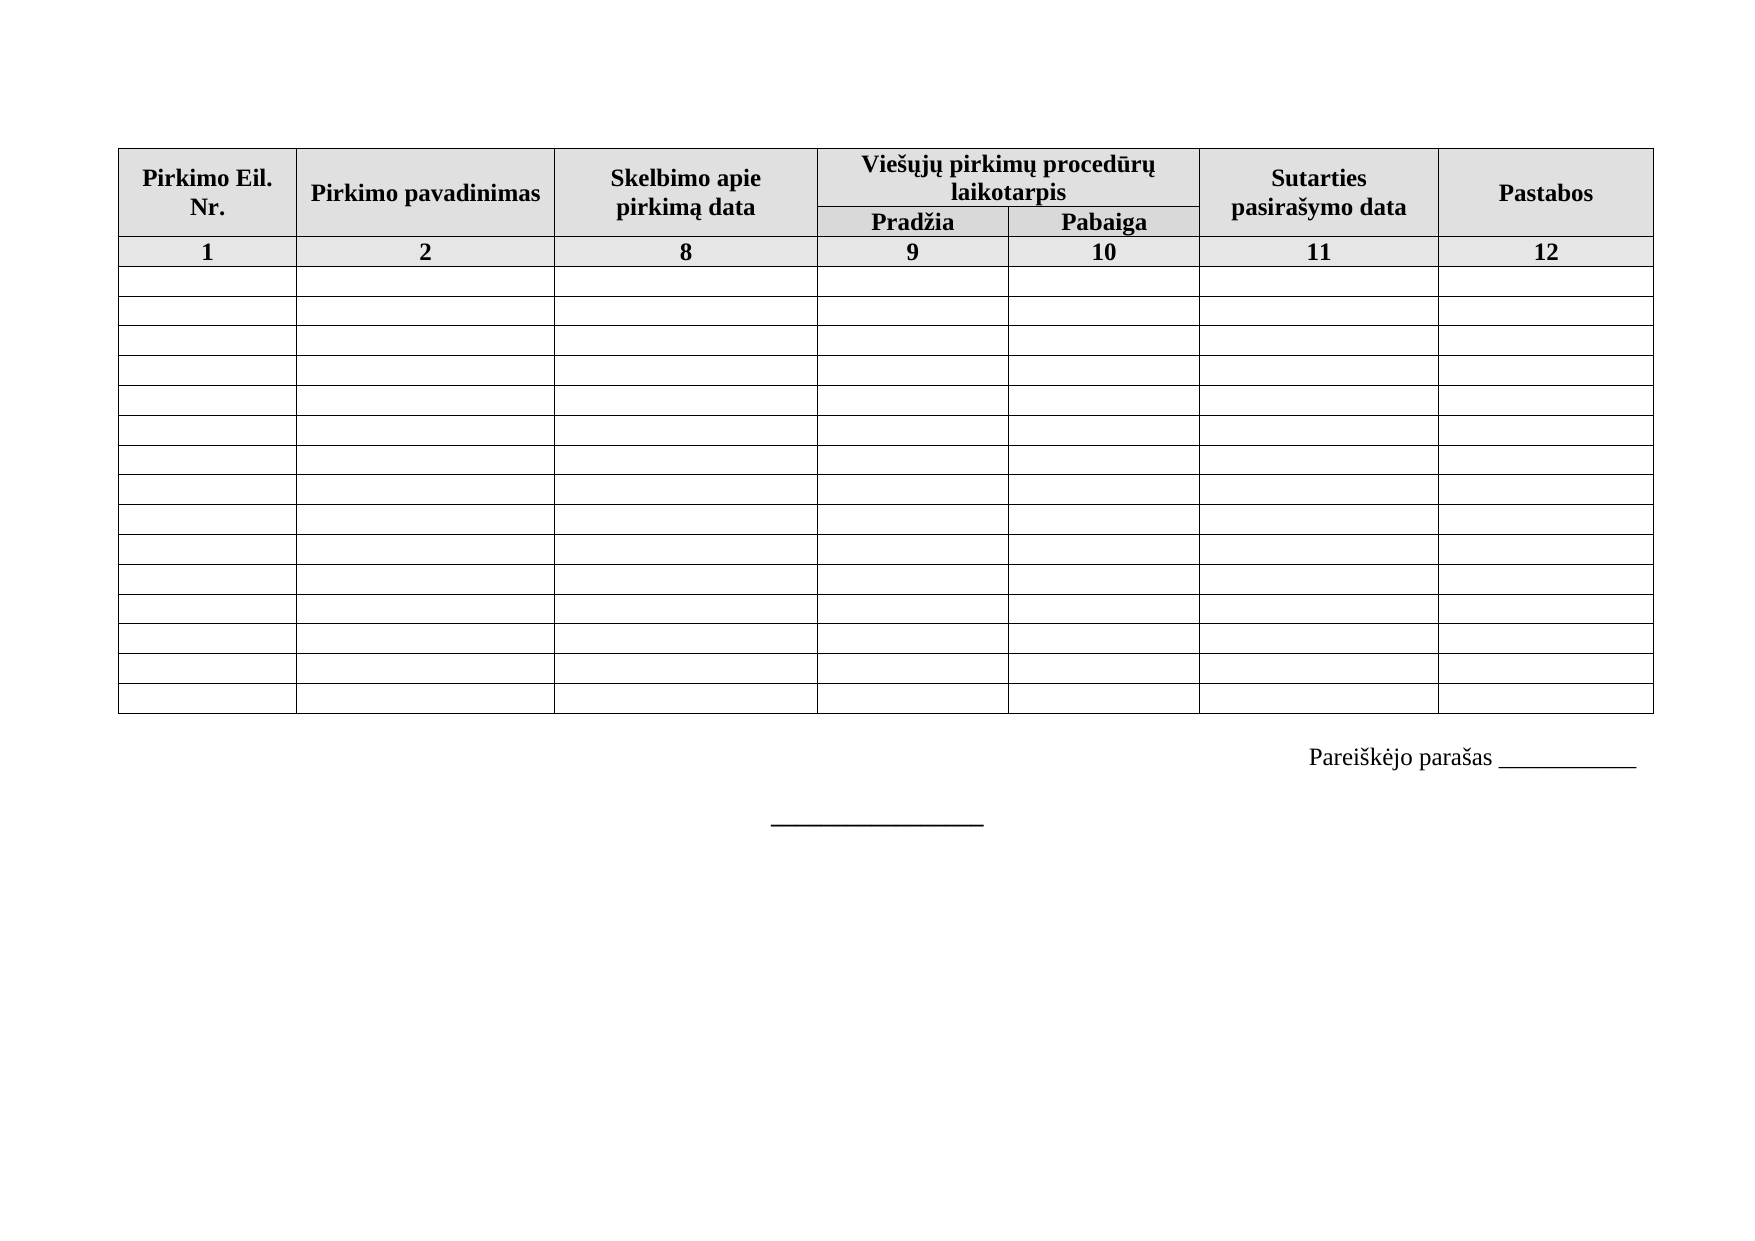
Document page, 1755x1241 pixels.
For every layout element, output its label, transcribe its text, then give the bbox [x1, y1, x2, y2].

table_cell [297, 684, 554, 713]
table_cell [1439, 535, 1653, 564]
table_cell [555, 654, 817, 683]
table_cell [818, 386, 1008, 415]
table_cell [1200, 297, 1438, 325]
table_cell [1439, 505, 1653, 534]
table_cell [555, 356, 817, 385]
table_cell [555, 595, 817, 623]
table_cell [1439, 297, 1653, 325]
table_cell [1439, 624, 1653, 653]
table_cell [1009, 326, 1199, 355]
table_cell [1009, 654, 1199, 683]
table_cell [1009, 386, 1199, 415]
table_cell [818, 505, 1008, 534]
table_cell [555, 624, 817, 653]
table_cell [555, 535, 817, 564]
table_cell [1200, 535, 1438, 564]
table_header Pastabos [1439, 149, 1653, 236]
table_cell [1200, 505, 1438, 534]
table_cell [297, 267, 554, 296]
table_cell [297, 386, 554, 415]
table_cell [1009, 684, 1199, 713]
table_cell [119, 654, 296, 683]
table_cell [1009, 595, 1199, 623]
table_cell [1200, 446, 1438, 474]
table_cell [818, 475, 1008, 504]
table_cell [297, 654, 554, 683]
table_cell [297, 624, 554, 653]
table_cell [1439, 416, 1653, 444]
table_cell 10 [1009, 237, 1199, 266]
table_header Pirkimo Eil. Nr. [119, 149, 296, 236]
text Pareiškėjo parašas ___________ [118, 742, 1636, 771]
table_cell [119, 446, 296, 474]
table_cell [119, 416, 296, 444]
table_cell 9 [818, 237, 1008, 266]
table_cell [555, 505, 817, 534]
table_cell [1009, 356, 1199, 385]
table_cell [818, 654, 1008, 683]
table_cell [119, 475, 296, 504]
table_cell [818, 565, 1008, 593]
table_cell [1009, 267, 1199, 296]
table_cell [555, 446, 817, 474]
table_cell [555, 386, 817, 415]
table_cell [1439, 475, 1653, 504]
table_cell [1200, 624, 1438, 653]
table_cell [555, 297, 817, 325]
table_cell [1200, 416, 1438, 444]
table_cell Pradžia [818, 207, 1008, 236]
table_cell [1200, 326, 1438, 355]
table_cell [818, 297, 1008, 325]
table_cell [297, 505, 554, 534]
table_cell [555, 684, 817, 713]
table_cell [1439, 326, 1653, 355]
table_cell [1009, 505, 1199, 534]
table_cell [119, 535, 296, 564]
table_cell [297, 475, 554, 504]
table_cell [297, 356, 554, 385]
table_cell [297, 595, 554, 623]
table_cell [297, 446, 554, 474]
table_cell [119, 386, 296, 415]
table_cell [1439, 386, 1653, 415]
table_cell [119, 297, 296, 325]
table_cell [818, 356, 1008, 385]
table_cell [818, 684, 1008, 713]
table_cell [1200, 267, 1438, 296]
table_cell [297, 416, 554, 444]
text _________________ [118, 800, 1636, 829]
table_cell [1439, 446, 1653, 474]
table_cell 8 [555, 237, 817, 266]
table_cell [818, 326, 1008, 355]
table_cell 12 [1439, 237, 1653, 266]
table_cell [297, 535, 554, 564]
table_cell [818, 446, 1008, 474]
table_cell [1200, 595, 1438, 623]
table_cell [1200, 356, 1438, 385]
table_cell Pabaiga [1009, 207, 1199, 236]
table_cell [119, 267, 296, 296]
table_cell [818, 416, 1008, 444]
table_cell [1009, 297, 1199, 325]
table_header Viešųjų pirkimų procedūrų laikotarpis [818, 149, 1199, 206]
table_cell [818, 535, 1008, 564]
table_cell [119, 684, 296, 713]
table_cell [555, 326, 817, 355]
table_cell [1009, 446, 1199, 474]
table_cell [1200, 475, 1438, 504]
table_cell [1009, 565, 1199, 593]
table_cell 11 [1200, 237, 1438, 266]
table_cell [119, 624, 296, 653]
table_cell [1200, 684, 1438, 713]
table_cell [1439, 565, 1653, 593]
table_header Pirkimo pavadinimas [297, 149, 554, 236]
table_header Skelbimo apie pirkimą data [555, 149, 817, 236]
table_cell [818, 624, 1008, 653]
table_cell [297, 297, 554, 325]
table_cell 1 [119, 237, 296, 266]
table_cell [1200, 565, 1438, 593]
table_cell [1439, 595, 1653, 623]
table_cell [1009, 475, 1199, 504]
table_cell [818, 267, 1008, 296]
table_cell [1200, 654, 1438, 683]
table_cell [1439, 654, 1653, 683]
table_cell [555, 565, 817, 593]
table_cell [297, 565, 554, 593]
table_cell [119, 565, 296, 593]
table_cell [1200, 386, 1438, 415]
table_cell [1009, 535, 1199, 564]
table_cell [119, 356, 296, 385]
table_cell [1009, 624, 1199, 653]
table_cell 2 [297, 237, 554, 266]
table_cell [297, 326, 554, 355]
table_cell [1439, 684, 1653, 713]
table_header Sutarties pasirašymo data [1200, 149, 1438, 236]
table_cell [818, 595, 1008, 623]
table_cell [1439, 267, 1653, 296]
table_cell [119, 595, 296, 623]
table_cell [119, 326, 296, 355]
table_cell [119, 505, 296, 534]
table_cell [1439, 356, 1653, 385]
table_cell [555, 475, 817, 504]
table_cell [555, 267, 817, 296]
table_cell [1009, 416, 1199, 444]
table_cell [555, 416, 817, 444]
